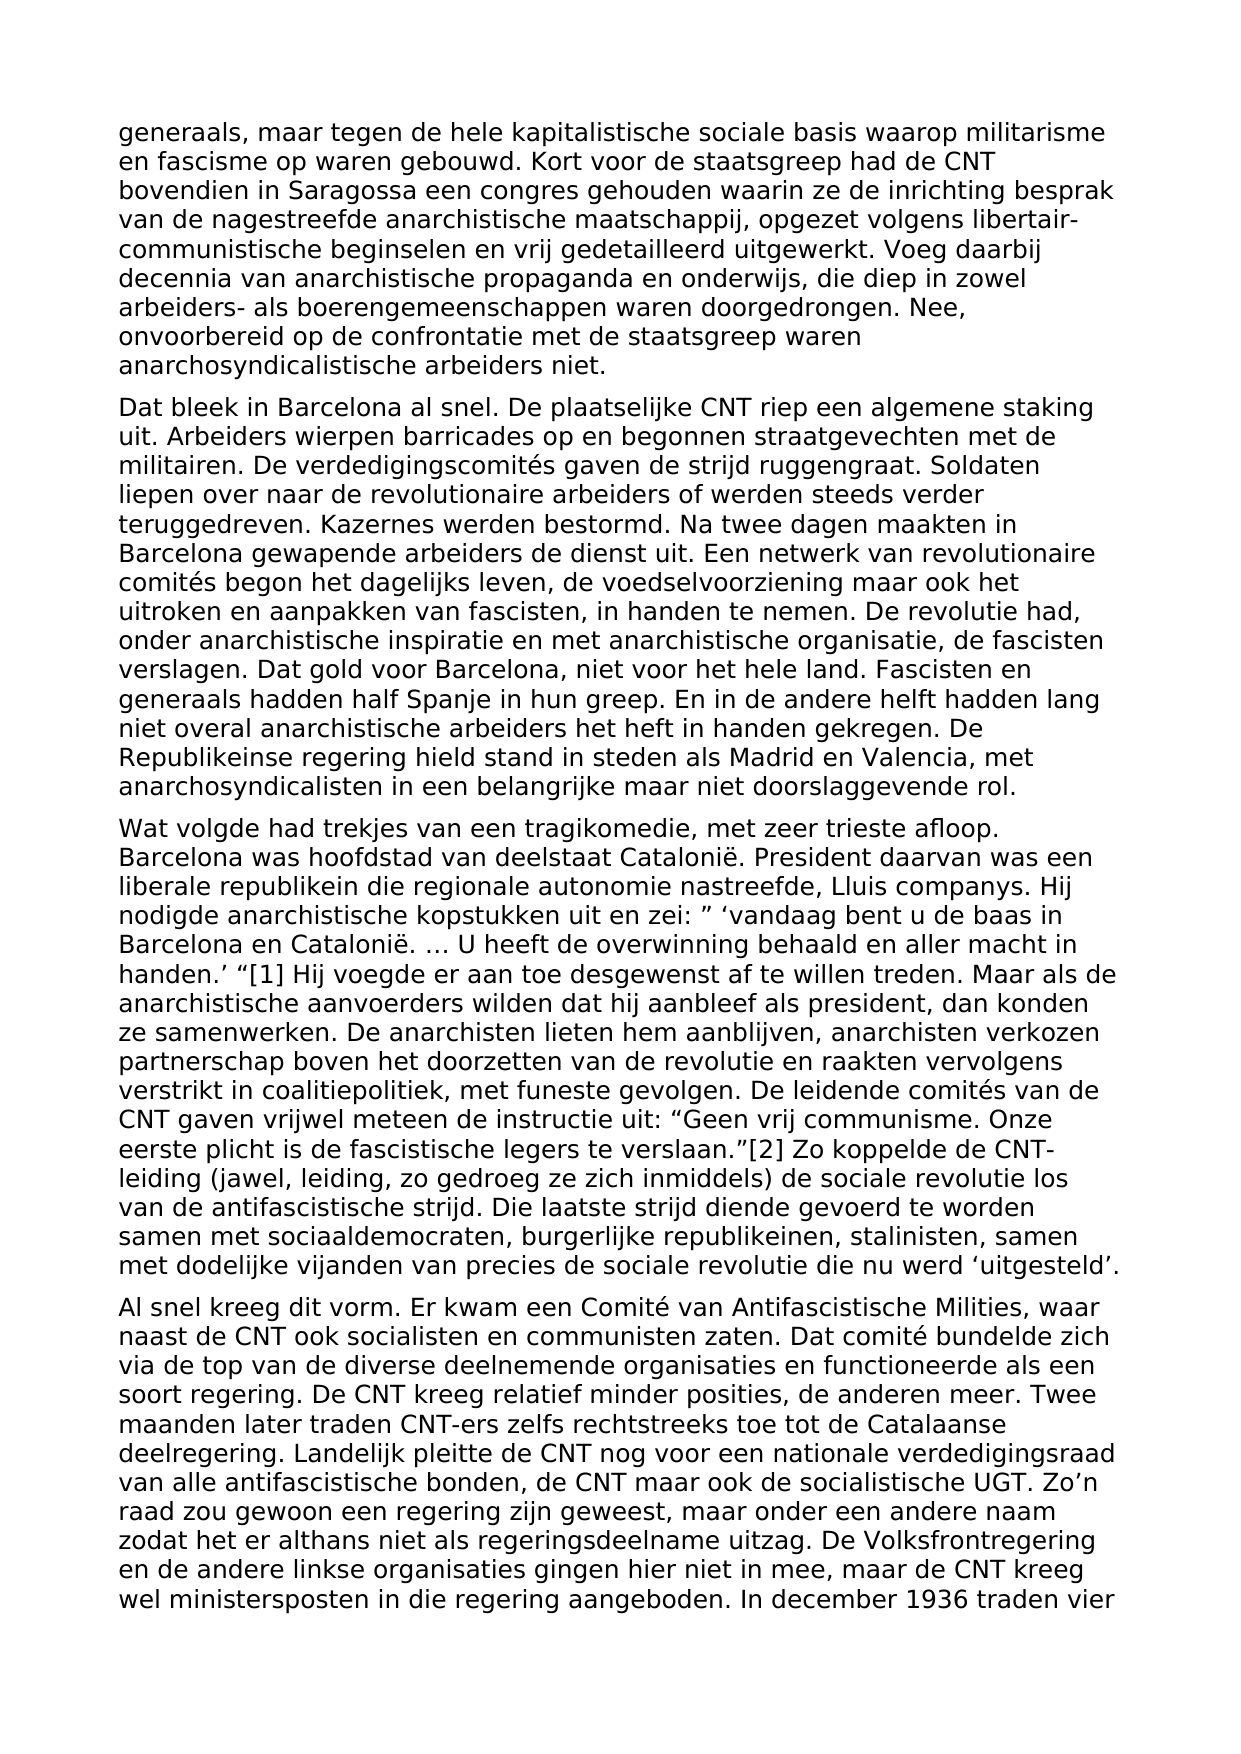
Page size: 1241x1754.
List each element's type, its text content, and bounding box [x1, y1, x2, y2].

text generaals, maar tegen de hele kapitalistische sociale basis waarop militarisme en fascisme op waren gebouwd. Kort voor de staatsgreep had de CNT bovendien in Saragossa een congres gehouden waarin ze de inrichting besprak van de nagestreefde anarchistische maatschappij, opgezet volgens libertair-communistische beginselen en vrij gedetailleerd uitgewerkt. Voeg daarbij decennia van anarchistische propaganda en onderwijs, die diep in zowel arbeiders- als boerengemeenschappen waren doorgedrongen. Nee, onvoorbereid op de confrontatie met de staatsgreep waren anarchosyndicalistische arbeiders niet. [118, 118, 1122, 381]
text Al snel kreeg dit vorm. Er kwam een Comité van Antifascistische Milities, waar naast de CNT ook socialisten en communisten zaten. Dat comité bundelde zich via de top van de diverse deelnemende organisaties en functioneerde als een soort regering. De CNT kreeg relatief minder posities, de anderen meer. Twee maanden later traden CNT-ers zelfs rechtstreeks toe tot de Catalaanse deelregering. Landelijk pleitte de CNT nog voor een nationale verdedigingsraad van alle antifascistische bonden, de CNT maar ook de socialistische UGT. Zo’n raad zou gewoon een regering zijn geweest, maar onder een andere naam zodat het er althans niet als regeringsdeelname uitzag. De Volksfrontregering en de andere linkse organisaties gingen hier niet in mee, maar de CNT kreeg wel ministersposten in die regering aangeboden. In december 1936 traden vier [118, 1293, 1122, 1614]
text Wat volgde had trekjes van een tragikomedie, met zeer trieste afloop. Barcelona was hoofdstad van deelstaat Catalonië. President daarvan was een liberale republikein die regionale autonomie nastreefde, Lluis companys. Hij nodigde anarchistische kopstukken uit en zei: ” ‘vandaag bent u de baas in Barcelona en Catalonië. … U heeft de overwinning behaald en aller macht in handen.’ “[1] Hij voegde er aan toe desgewenst af te willen treden. Maar als de anarchistische aanvoerders wilden dat hij aanbleef als president, dan konden ze samenwerken. De anarchisten lieten hem aanblijven, anarchisten verkozen partnerschap boven het doorzetten van de revolutie en raakten vervolgens verstrikt in coalitiepolitiek, met funeste gevolgen. De leidende comités van de CNT gaven vrijwel meteen de instructie uit: “Geen vrij communisme. Onze eerste plicht is de fascistische legers te verslaan.”[2] Zo koppelde de CNT-leiding (jawel, leiding, zo gedroeg ze zich inmiddels) de sociale revolutie los van de antifascistische strijd. Die laatste strijd diende gevoerd te worden samen met sociaaldemocraten, burgerlijke republikeinen, stalinisten, samen met dodelijke vijanden van precies de sociale revolutie die nu werd ‘uitgesteld’. [118, 814, 1122, 1281]
text Dat bleek in Barcelona al snel. De plaatselijke CNT riep een algemene staking uit. Arbeiders wierpen barricades op en begonnen straatgevechten met de militairen. De verdedigingscomités gaven de strijd ruggengraat. Soldaten liepen over naar de revolutionaire arbeiders of werden steeds verder teruggedreven. Kazernes werden bestormd. Na twee dagen maakten in Barcelona gewapende arbeiders de dienst uit. Een netwerk van revolutionaire comités begon het dagelijks leven, de voedselvoorziening maar ook het uitroken en aanpakken van fascisten, in handen te nemen. De revolutie had, onder anarchistische inspiratie en met anarchistische organisatie, de fascisten verslagen. Dat gold voor Barcelona, niet voor het hele land. Fascisten en generaals hadden half Spanje in hun greep. En in de andere helft hadden lang niet overal anarchistische arbeiders het heft in handen gekregen. De Republikeinse regering hield stand in steden als Madrid en Valencia, met anarchosyndicalisten in een belangrijke maar niet doorslaggevende rol. [118, 393, 1122, 801]
